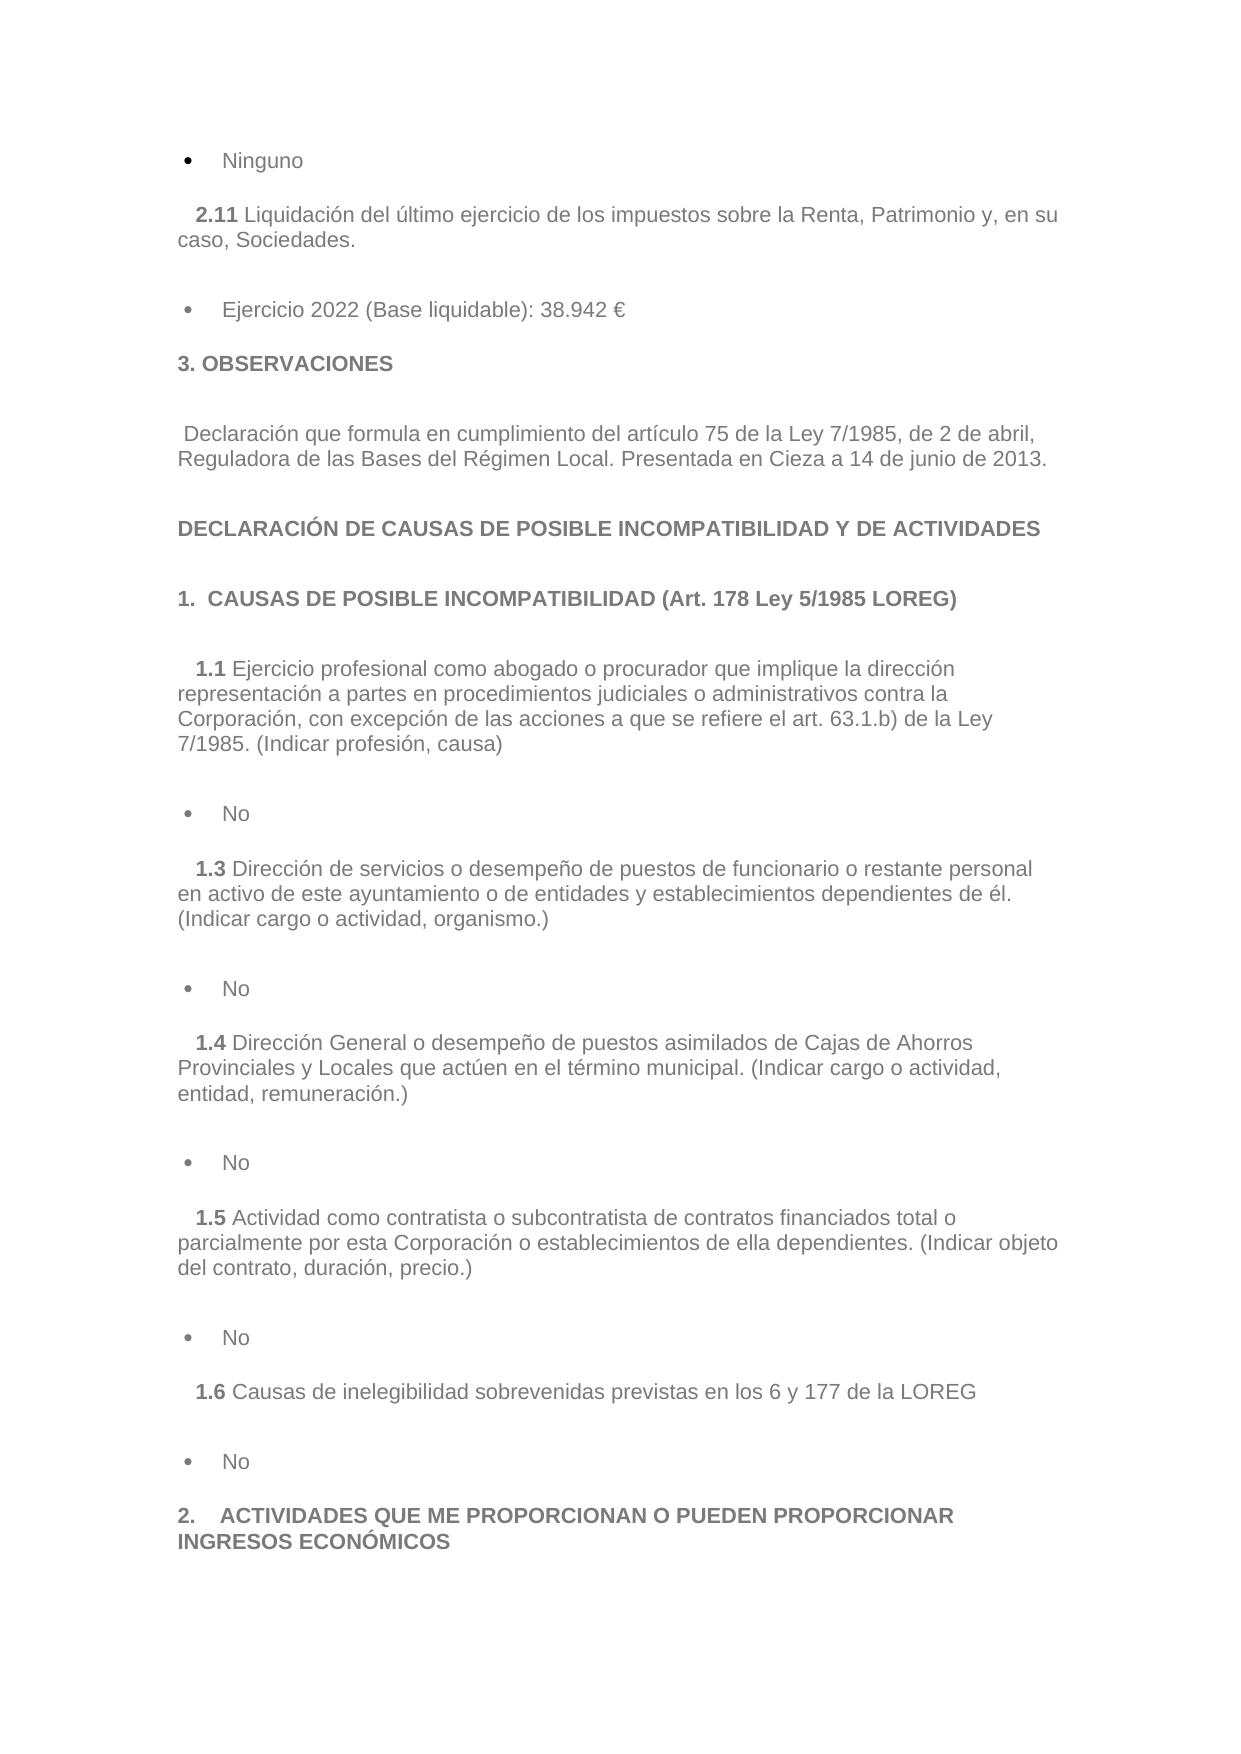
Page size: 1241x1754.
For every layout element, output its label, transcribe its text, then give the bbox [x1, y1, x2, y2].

text 1.1 Ejercicio profesional como abogado o procurador que implique la dirección representación a partes en procedimientos judiciales o administrativos contra la Corporación, con excepción de las acciones a que se refiere el art. 63.1.b) de la Ley 7/1985. (Indicar profesión, causa) [177, 656, 1063, 757]
text 2.11 Liquidación del último ejercicio de los impuestos sobre la Renta, Patrimonio y, en su caso, Sociedades. [177, 202, 1063, 252]
list Ejercicio 2022 (Base liquidable): 38.942 € [184, 297, 1063, 322]
text 1.6 Causas de inelegibilidad sobrevenidas previstas en los 6 y 177 de la LOREG [177, 1379, 1063, 1404]
text 1.3 Dirección de servicios o desempeño de puestos de funcionario o restante personal en activo de este ayuntamiento o de entidades y establecimientos dependientes de él. (Indicar cargo o actividad, organismo.) [177, 856, 1063, 931]
text 3. OBSERVACIONES [177, 351, 1063, 377]
text 2. ACTIVIDADES QUE ME PROPORCIONAN O PUEDEN PROPORCIONAR INGRESOS ECONÓMICOS [177, 1503, 1063, 1554]
list No [184, 1325, 1063, 1350]
list No [184, 1449, 1063, 1474]
text 1.4 Dirección General o desempeño de puestos asimilados de Cajas de Ahorros Provinciales y Locales que actúen en el término municipal. (Indicar cargo o actividad, entidad, remuneración.) [177, 1030, 1063, 1106]
list No [184, 976, 1063, 1001]
list No [184, 1150, 1063, 1176]
text 1. CAUSAS DE POSIBLE INCOMPATIBILIDAD (Art. 178 Ley 5/1985 LOREG) [177, 586, 1063, 611]
text Declaración que formula en cumplimiento del artículo 75 de la Ley 7/1985, de 2 de abril, Reguladora de las Bases del Régimen Local. Presentada en Cieza a 14 de junio de 2013. [177, 421, 1063, 472]
list Ninguno [184, 148, 1063, 173]
text 1.5 Actividad como contratista o subcontratista de contratos financiados total o parcialmente por esta Corporación o establecimientos de ella dependientes. (Indicar objeto del contrato, duración, precio.) [177, 1205, 1063, 1280]
list No [184, 801, 1063, 826]
text DECLARACIÓN DE CAUSAS DE POSIBLE INCOMPATIBILIDAD Y DE ACTIVIDADES [177, 516, 1063, 541]
